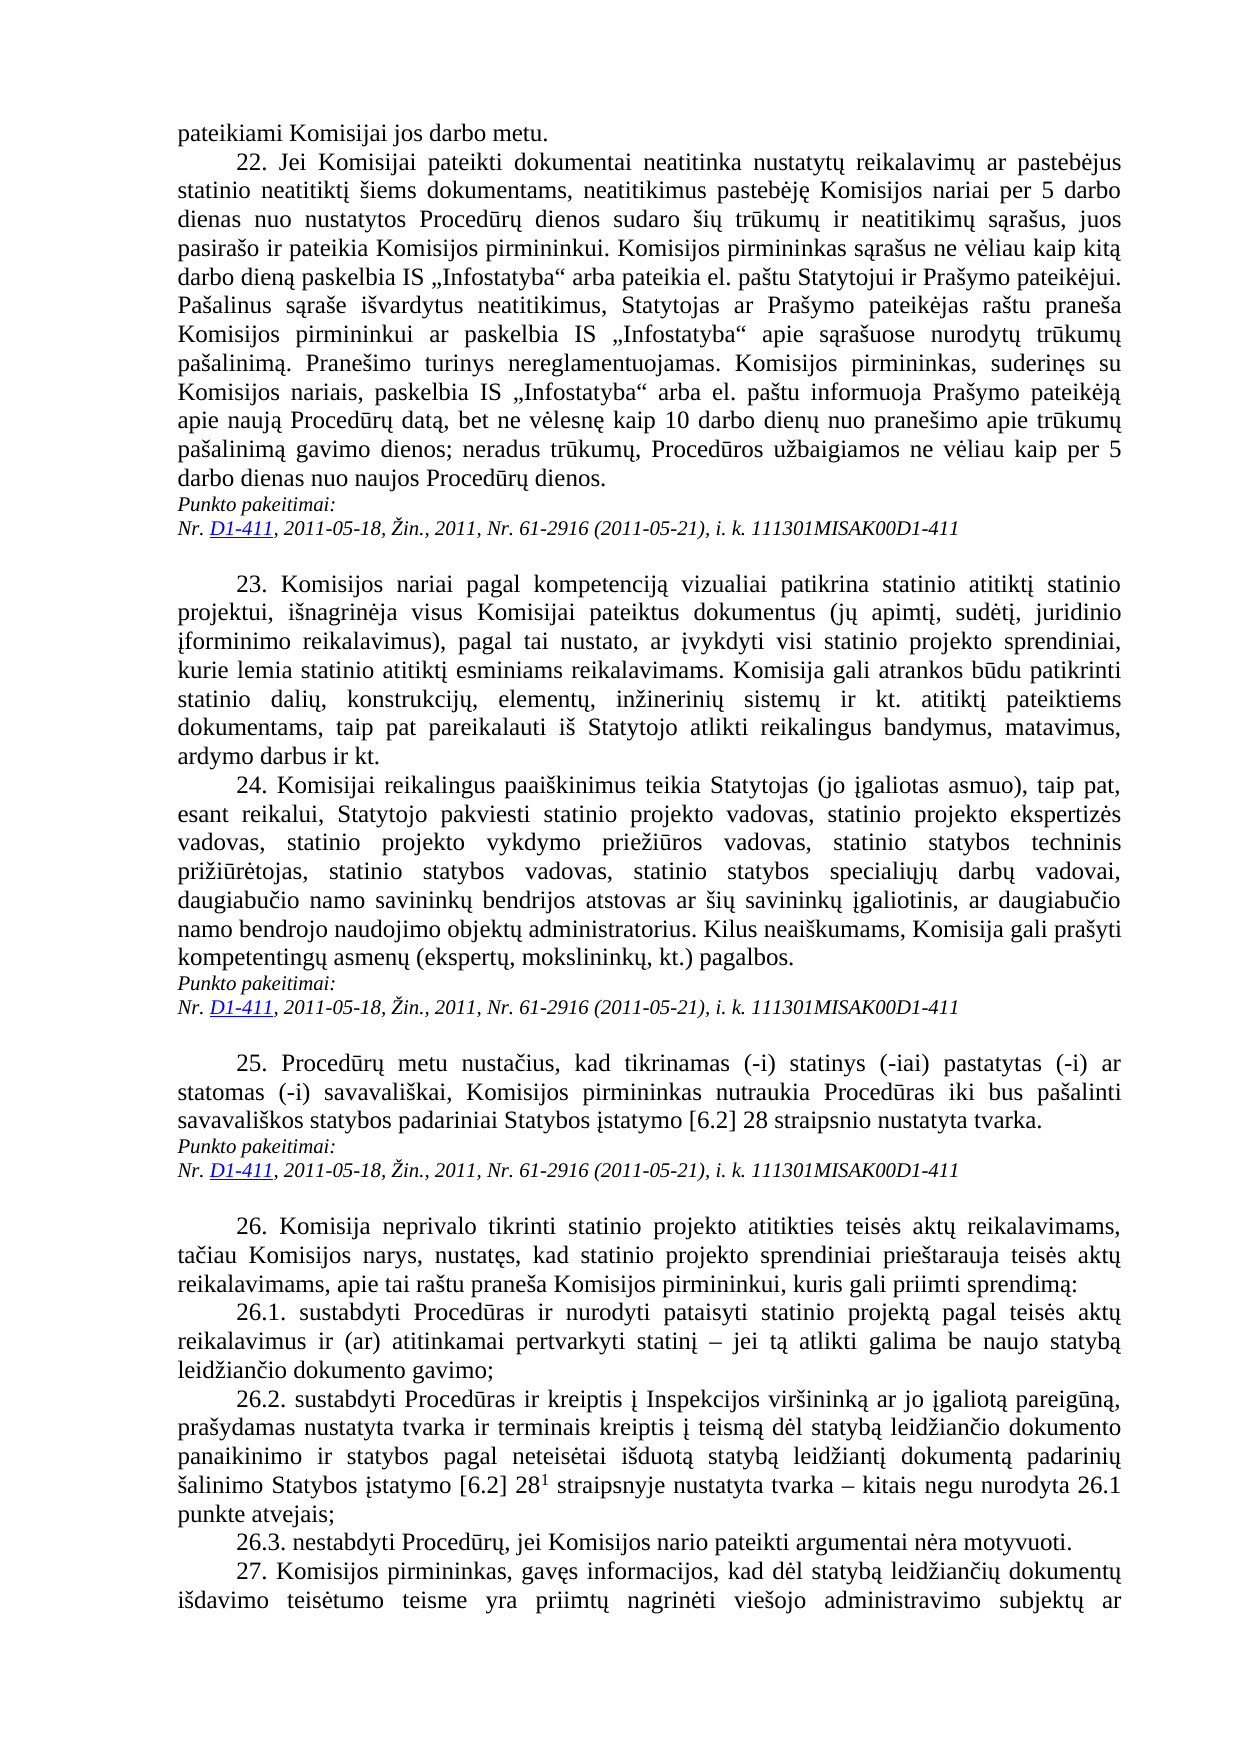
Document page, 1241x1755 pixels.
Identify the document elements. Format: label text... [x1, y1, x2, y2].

text 22. Jei Komisijai pateikti dokumentai neatitinka nustatytų reikalavimų ar pastebėjus statinio neatitiktį šiems dokumentams, neatitikimus pastebėję Komisijos nariai per 5 darbo dienas nuo nustatytos Procedūrų dienos sudaro šių trūkumų ir neatitikimų sąrašus, juos pasirašo ir pateikia Komisijos pirmininkui. Komisijos pirmininkas sąrašus ne vėliau kaip kitą darbo dieną paskelbia IS „Infostatyba“ arba pateikia el. paštu Statytojui ir Prašymo pateikėjui. Pašalinus sąraše išvardytus neatitikimus, Statytojas ar Prašymo pateikėjas raštu praneša Komisijos pirmininkui ar paskelbia IS „Infostatyba“ apie sąrašuose nurodytų trūkumų pašalinimą. Pranešimo turinys nereglamentuojamas. Komisijos pirmininkas, suderinęs su Komisijos nariais, paskelbia IS „Infostatyba“ arba el. paštu informuoja Prašymo pateikėją apie naują Procedūrų datą, bet ne vėlesnę kaip 10 darbo dienų nuo pranešimo apie trūkumų pašalinimą gavimo dienos; neradus trūkumų, Procedūros užbaigiamos ne vėliau kaip per 5 darbo dienas nuo naujos Procedūrų dienos. [177, 147, 1122, 492]
text Nr. D1-411, 2011-05-18, Žin., 2011, Nr. 61-2916 (2011-05-21), i. k. 111301MISAK00D1-411 [177, 1158, 1122, 1182]
text 23. Komisijos nariai pagal kompetenciją vizualiai patikrina statinio atitiktį statinio projektui, išnagrinėja visus Komisijai pateiktus dokumentus (jų apimtį, sudėtį, juridinio įforminimo reikalavimus), pagal tai nustato, ar įvykdyti visi statinio projekto sprendiniai, kurie lemia statinio atitiktį esminiams reikalavimams. Komisija gali atrankos būdu patikrinti statinio dalių, konstrukcijų, elementų, inžinerinių sistemų ir kt. atitiktį pateiktiems dokumentams, taip pat pareikalauti iš Statytojo atlikti reikalingus bandymus, matavimus, ardymo darbus ir kt. [177, 569, 1122, 770]
text 25. Procedūrų metu nustačius, kad tikrinamas (-i) statinys (-iai) pastatytas (-i) ar statomas (-i) savavališkai, Komisijos pirmininkas nutraukia Procedūras iki bus pašalinti savavališkos statybos padariniai Statybos įstatymo [6.2] 28 straipsnio nustatyta tvarka. [177, 1048, 1122, 1134]
text Nr. D1-411, 2011-05-18, Žin., 2011, Nr. 61-2916 (2011-05-21), i. k. 111301MISAK00D1-411 [177, 516, 1122, 540]
text 26.3. nestabdyti Procedūrų, jei Komisijos nario pateikti argumentai nėra motyvuoti. [177, 1527, 1122, 1556]
text 26. Komisija neprivalo tikrinti statinio projekto atitikties teisės aktų reikalavimams, tačiau Komisijos narys, nustatęs, kad statinio projekto sprendiniai prieštarauja teisės aktų reikalavimams, apie tai raštu praneša Komisijos pirmininkui, kuris gali priimti sprendimą: [177, 1211, 1122, 1297]
text 27. Komisijos pirmininkas, gavęs informacijos, kad dėl statybą leidžiančių dokumentų išdavimo teisėtumo teisme yra priimtų nagrinėti viešojo administravimo subjektų ar [177, 1556, 1122, 1614]
text Punkto pakeitimai: [177, 971, 1122, 995]
text Nr. D1-411, 2011-05-18, Žin., 2011, Nr. 61-2916 (2011-05-21), i. k. 111301MISAK00D1-411 [177, 995, 1122, 1019]
text pateikiami Komisijai jos darbo metu. [177, 118, 1122, 147]
text Punkto pakeitimai: [177, 1134, 1122, 1158]
text 24. Komisijai reikalingus paaiškinimus teikia Statytojas (jo įgaliotas asmuo), taip pat, esant reikalui, Statytojo pakviesti statinio projekto vadovas, statinio projekto ekspertizės vadovas, statinio projekto vykdymo priežiūros vadovas, statinio statybos techninis prižiūrėtojas, statinio statybos vadovas, statinio statybos specialiųjų darbų vadovai, daugiabučio namo savininkų bendrijos atstovas ar šių savininkų įgaliotinis, ar daugiabučio namo bendrojo naudojimo objektų administratorius. Kilus neaiškumams, Komisija gali prašyti kompetentingų asmenų (ekspertų, mokslininkų, kt.) pagalbos. [177, 770, 1122, 971]
text 26.1. sustabdyti Procedūras ir nurodyti pataisyti statinio projektą pagal teisės aktų reikalavimus ir (ar) atitinkamai pertvarkyti statinį – jei tą atlikti galima be naujo statybą leidžiančio dokumento gavimo; [177, 1297, 1122, 1384]
text 26.2. sustabdyti Procedūras ir kreiptis į Inspekcijos viršininką ar jo įgaliotą pareigūną, prašydamas nustatyta tvarka ir terminais kreiptis į teismą dėl statybą leidžiančio dokumento panaikinimo ir statybos pagal neteisėtai išduotą statybą leidžiantį dokumentą padarinių šalinimo Statybos įstatymo [6.2] 281 straipsnyje nustatyta tvarka – kitais negu nurodyta 26.1 punkte atvejais; [177, 1384, 1122, 1527]
text Punkto pakeitimai: [177, 492, 1122, 516]
